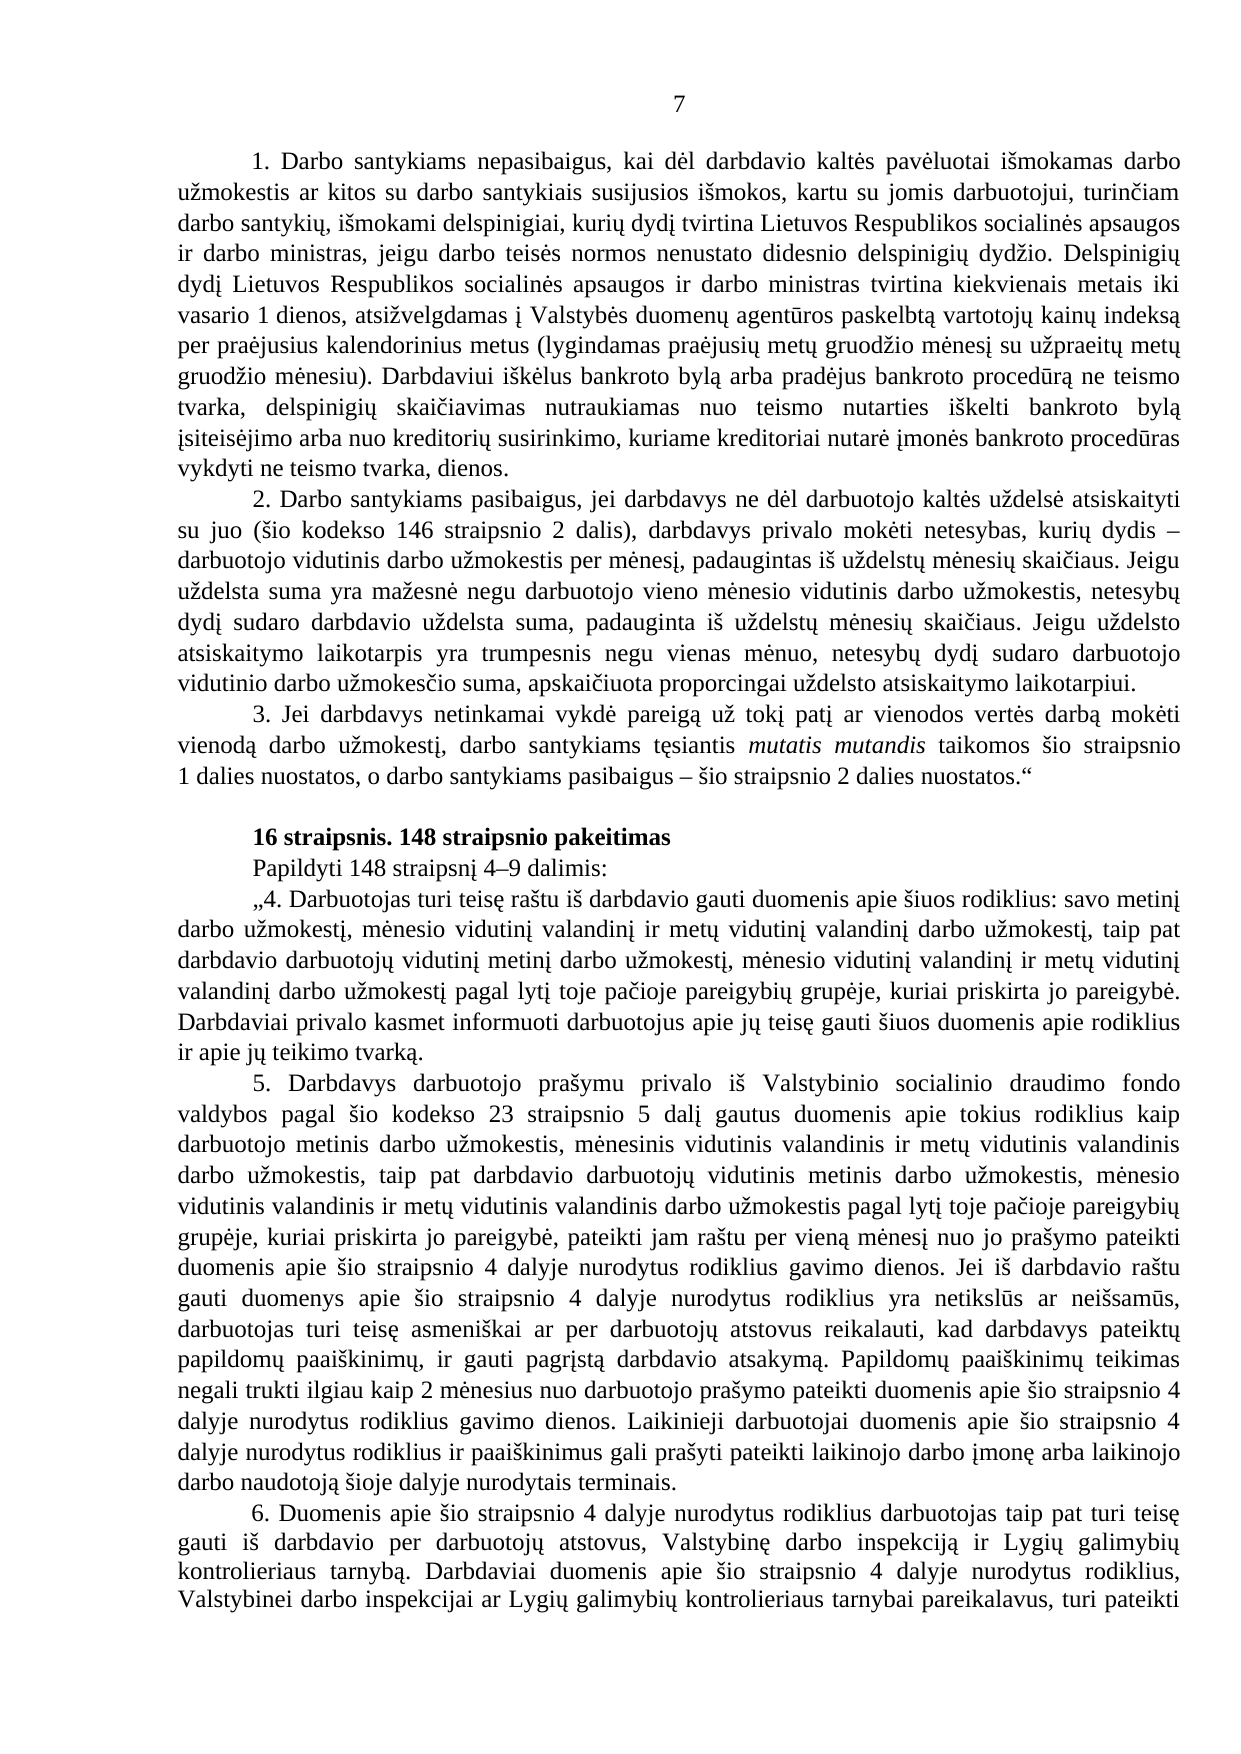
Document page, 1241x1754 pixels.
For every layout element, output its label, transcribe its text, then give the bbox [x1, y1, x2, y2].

text „4. Darbuotojas turi teisę raštu iš darbdavio gauti duomenis apie šiuos rodiklius: savo metinį darbo užmokestį, mėnesio vidutinį valandinį ir metų vidutinį valandinį darbo užmokestį, taip pat darbdavio darbuotojų vidutinį metinį darbo užmokestį, mėnesio vidutinį valandinį ir metų vidutinį valandinį darbo užmokestį pagal lytį toje pačioje pareigybių grupėje, kuriai priskirta jo pareigybė. Darbdaviai privalo kasmet informuoti darbuotojus apie jų teisę gauti šiuos duomenis apie rodiklius ir apie jų teikimo tvarką. [177, 884, 1181, 1066]
text 5. Darbdavys darbuotojo prašymu privalo iš Valstybinio socialinio draudimo fondo valdybos pagal šio kodekso 23 straipsnio 5 dalį gautus duomenis apie tokius rodiklius kaip darbuotojo metinis darbo užmokestis, mėnesinis vidutinis valandinis ir metų vidutinis valandinis darbo užmokestis, taip pat darbdavio darbuotojų vidutinis metinis darbo užmokestis, mėnesio vidutinis valandinis ir metų vidutinis valandinis darbo užmokestis pagal lytį toje pačioje pareigybių grupėje, kuriai priskirta jo pareigybė, pateikti jam raštu per vieną mėnesį nuo jo prašymo pateikti duomenis apie šio straipsnio 4 dalyje nurodytus rodiklius gavimo dienos. Jei iš darbdavio raštu gauti duomenys apie šio straipsnio 4 dalyje nurodytus rodiklius yra netikslūs ar neišsamūs, darbuotojas turi teisę asmeniškai ar per darbuotojų atstovus reikalauti, kad darbdavys pateiktų papildomų paaiškinimų, ir gauti pagrįstą darbdavio atsakymą. Papildomų paaiškinimų teikimas negali trukti ilgiau kaip 2 mėnesius nuo darbuotojo prašymo pateikti duomenis apie šio straipsnio 4 dalyje nurodytus rodiklius gavimo dienos. Laikinieji darbuotojai duomenis apie šio straipsnio 4 dalyje nurodytus rodiklius ir paaiškinimus gali prašyti pateikti laikinojo darbo įmonę arba laikinojo darbo naudotoją šioje dalyje nurodytais terminais. [177, 1068, 1181, 1496]
text 6. Duomenis apie šio straipsnio 4 dalyje nurodytus rodiklius darbuotojas taip pat turi teisę gauti iš darbdavio per darbuotojų atstovus, Valstybinę darbo inspekciją ir Lygių galimybių kontrolieriaus tarnybą. Darbdaviai duomenis apie šio straipsnio 4 dalyje nurodytus rodiklius, Valstybinei darbo inspekcijai ar Lygių galimybių kontrolieriaus tarnybai pareikalavus, turi pateikti [177, 1498, 1181, 1613]
text 16 straipsnis. 148 straipsnio pakeitimas [177, 822, 1181, 851]
text 1. Darbo santykiams nepasibaigus, kai dėl darbdavio kaltės pavėluotai išmokamas darbo užmokestis ar kitos su darbo santykiais susijusios išmokos, kartu su jomis darbuotojui, turinčiam darbo santykių, išmokami delspinigiai, kurių dydį tvirtina Lietuvos Respublikos socialinės apsaugos ir darbo ministras, jeigu darbo teisės normos nenustato didesnio delspinigių dydžio. Delspinigių dydį Lietuvos Respublikos socialinės apsaugos ir darbo ministras tvirtina kiekvienais metais iki vasario 1 dienos, atsižvelgdamas į Valstybės duomenų agentūros paskelbtą vartotojų kainų indeksą per praėjusius kalendorinius metus (lygindamas praėjusių metų gruodžio mėnesį su užpraeitų metų gruodžio mėnesiu). Darbdaviui iškėlus bankroto bylą arba pradėjus bankroto procedūrą ne teismo tvarka, delspinigių skaičiavimas nutraukiamas nuo teismo nutarties iškelti bankroto bylą įsiteisėjimo arba nuo kreditorių susirinkimo, kuriame kreditoriai nutarė įmonės bankroto procedūras vykdyti ne teismo tvarka, dienos. [177, 146, 1181, 482]
text 2. Darbo santykiams pasibaigus, jei darbdavys ne dėl darbuotojo kaltės uždelsė atsiskaityti su juo (šio kodekso 146 straipsnio 2 dalis), darbdavys privalo mokėti netesybas, kurių dydis – darbuotojo vidutinis darbo užmokestis per mėnesį, padaugintas iš uždelstų mėnesių skaičiaus. Jeigu uždelsta suma yra mažesnė negu darbuotojo vieno mėnesio vidutinis darbo užmokestis, netesybų dydį sudaro darbdavio uždelsta suma, padauginta iš uždelstų mėnesių skaičiaus. Jeigu uždelsto atsiskaitymo laikotarpis yra trumpesnis negu vienas mėnuo, netesybų dydį sudaro darbuotojo vidutinio darbo užmokesčio suma, apskaičiuota proporcingai uždelsto atsiskaitymo laikotarpiui. [177, 484, 1181, 697]
text Papildyti 148 straipsnį 4–9 dalimis: [177, 853, 1181, 882]
text 3. Jei darbdavys netinkamai vykdė pareigą už tokį patį ar vienodos vertės darbą mokėti vienodą darbo užmokestį, darbo santykiams tęsiantis mutatis mutandis taikomos šio straipsnio 1 dalies nuostatos, o darbo santykiams pasibaigus – šio straipsnio 2 dalies nuostatos.“ [177, 699, 1181, 789]
